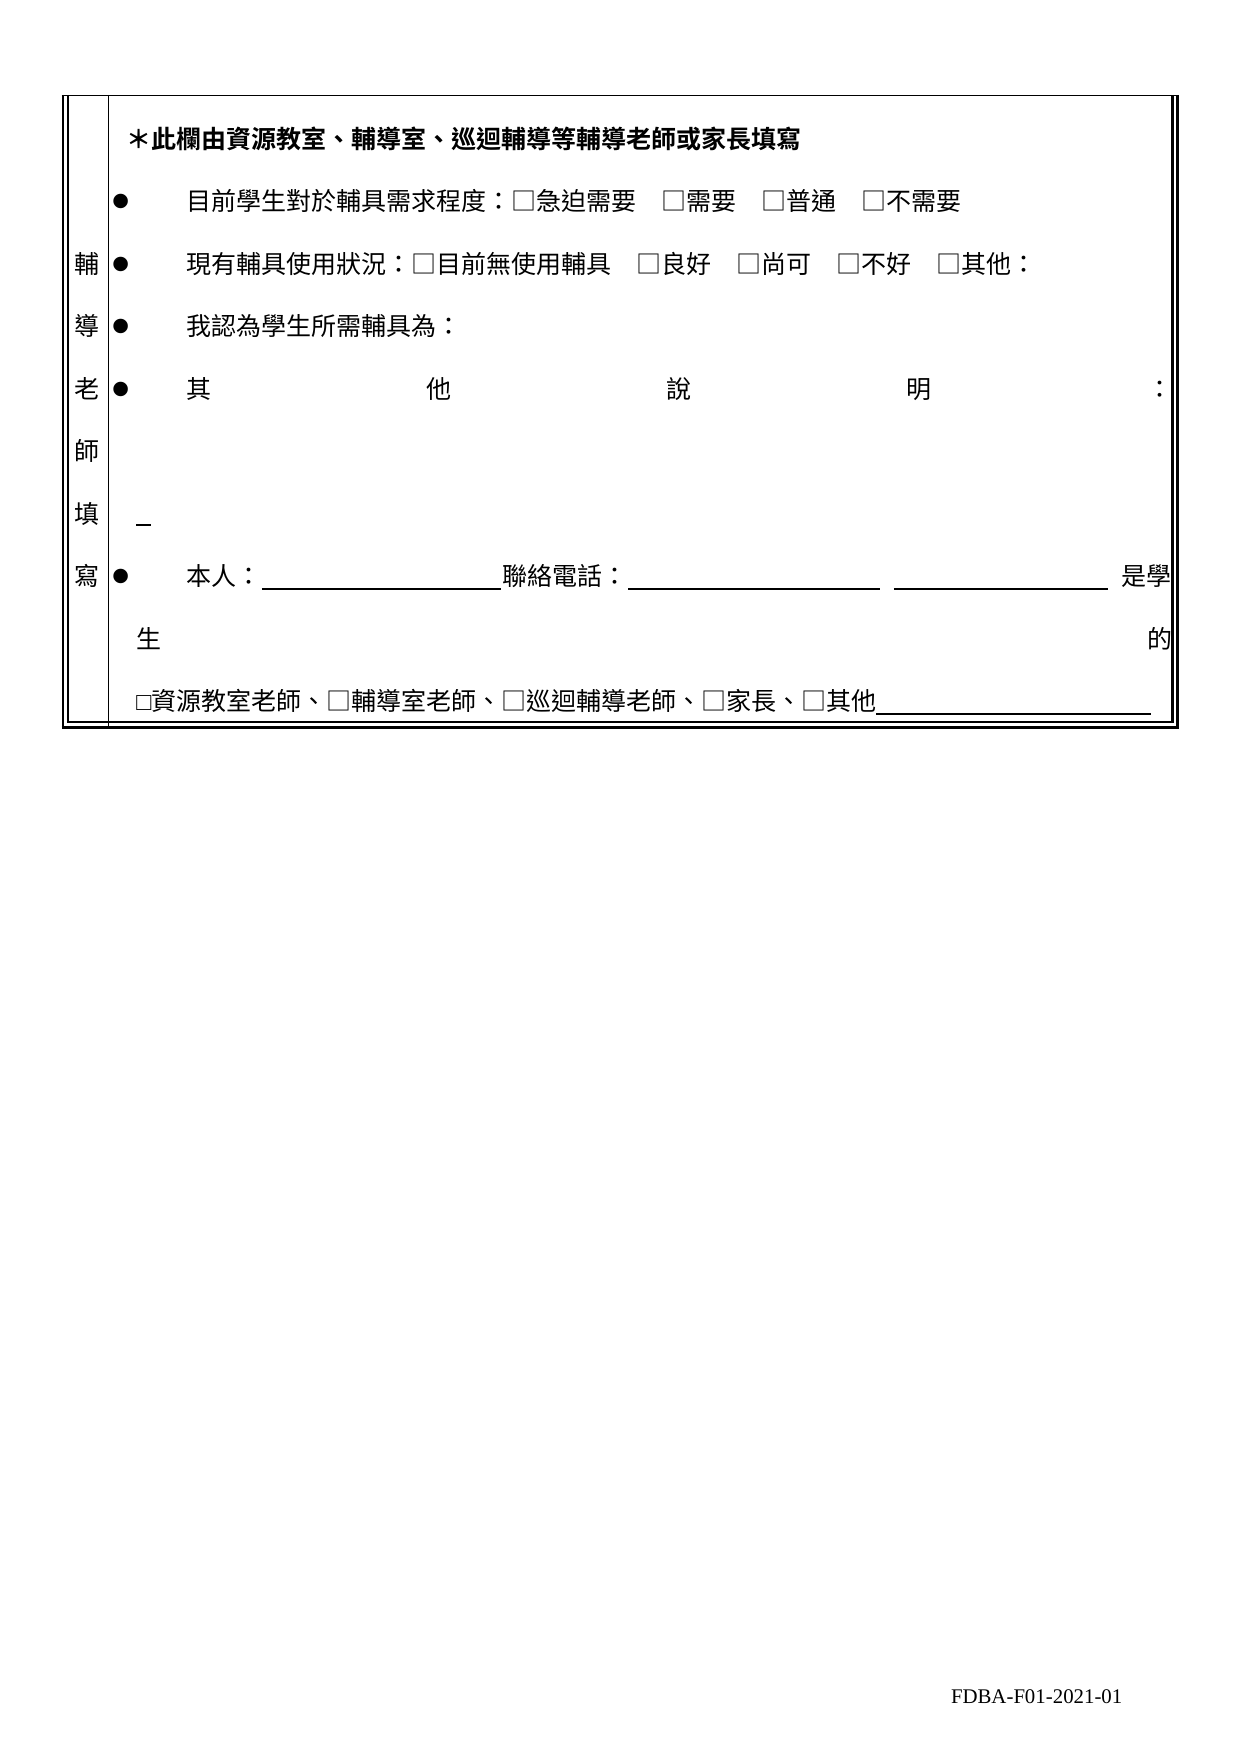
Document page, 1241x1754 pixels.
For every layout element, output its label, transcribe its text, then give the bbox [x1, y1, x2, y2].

table_cell ＊此欄由資源教室、輔導室、巡迴輔導等輔導老師或家長填寫 目前學生對於輔具需求程度：□急迫需要 □需要 □普通 □不需要 現有輔具使用狀況：□目前無使用輔具 □良好 □尚可 □不好 □其他： 我認為學生所需輔具為： 其他說明： 本人： 聯絡電話： 是學生的 □資源教室老師、□輔導室老師、□巡迴輔導老師、□家長、□其他 [109, 96, 1171, 721]
table_cell 輔導老師填寫 [69, 96, 108, 721]
